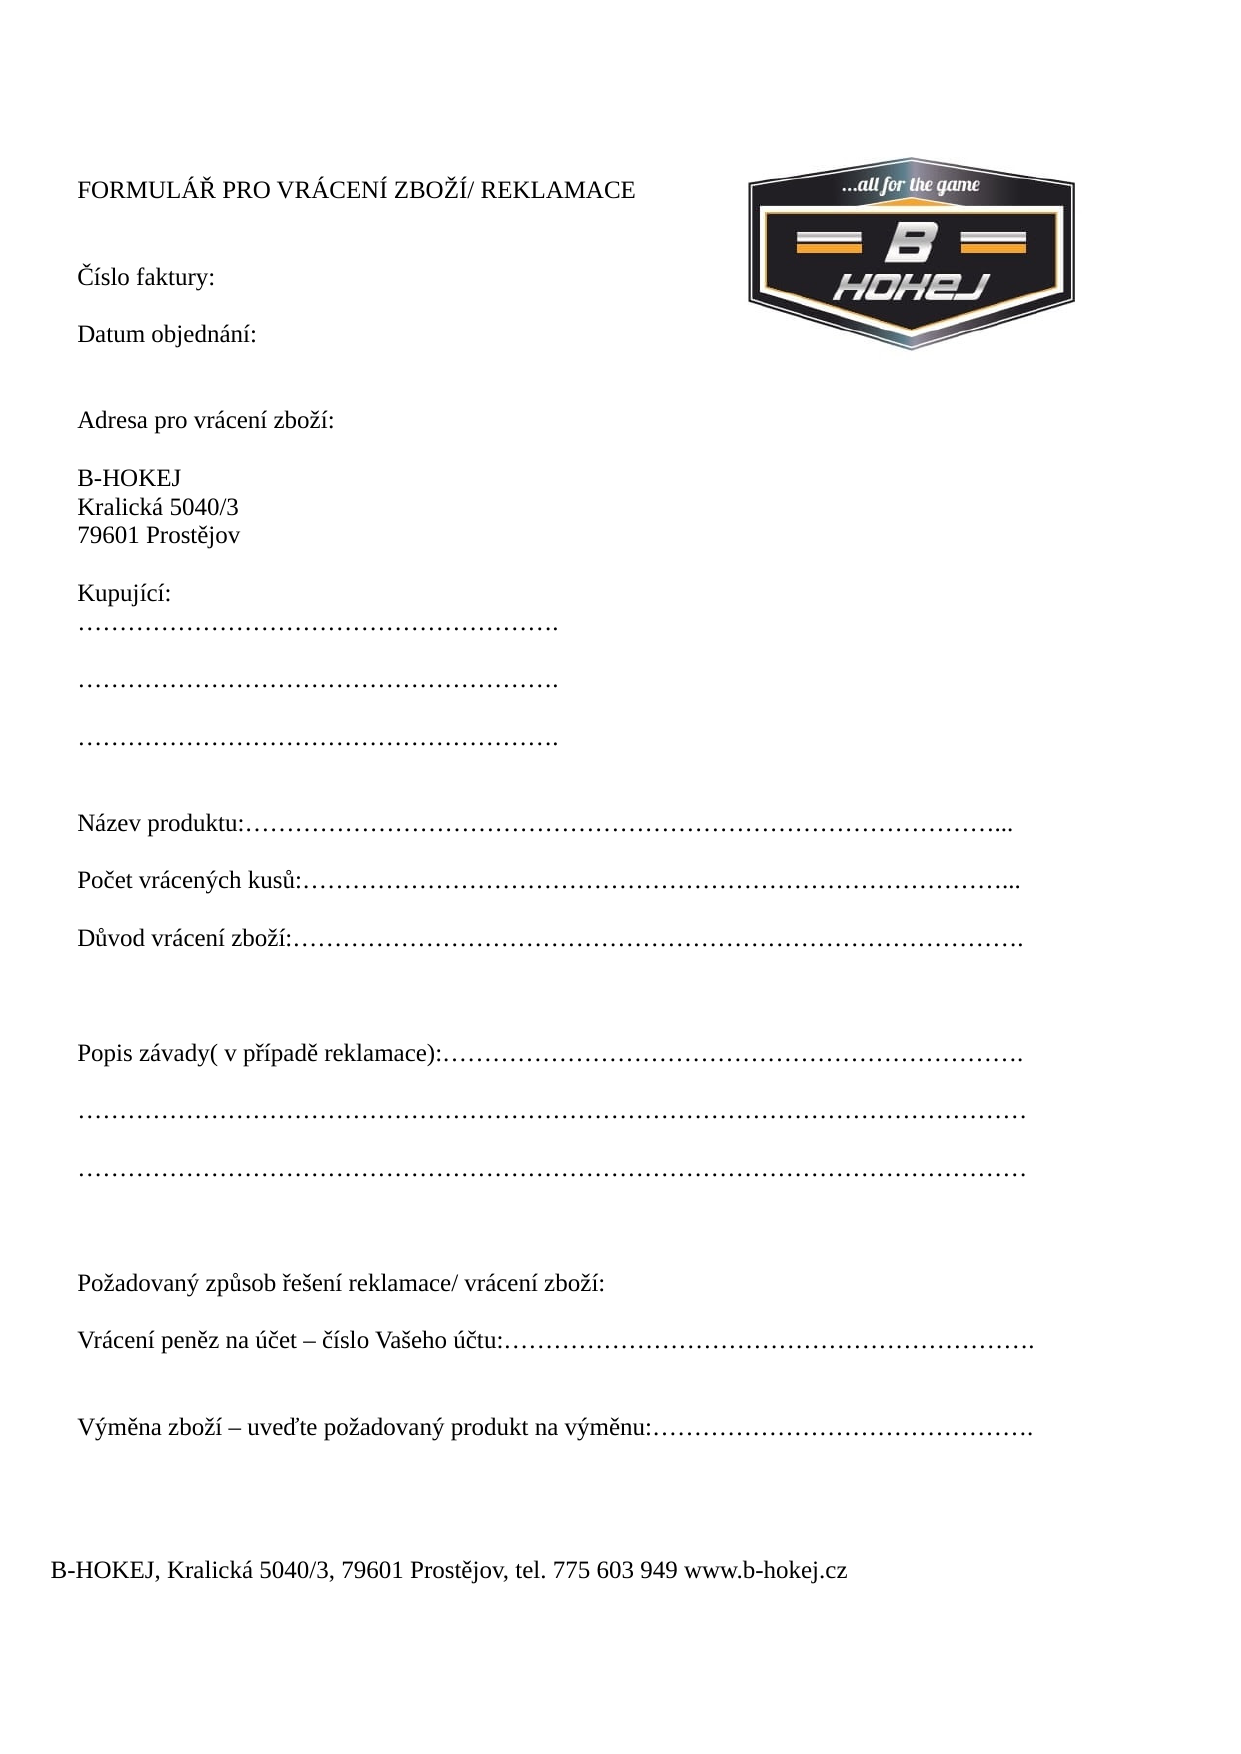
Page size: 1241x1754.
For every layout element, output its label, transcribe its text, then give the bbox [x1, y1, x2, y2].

text Důvod vrácení zboží:……………………………………………………………………………. [3, 923, 1240, 952]
text Datum objednání: [3, 319, 723, 348]
text …………………………………………………. [3, 722, 1240, 751]
text Kralická 5040/3 [3, 492, 1240, 521]
text Popis závady( v případě reklamace):……………………………………………………………. [3, 1038, 1240, 1067]
text Vrácení peněz na účet – číslo Vašeho účtu:………………………………………………………. [3, 1326, 1240, 1354]
text FORMULÁŘ PRO VRÁCENÍ ZBOŽÍ/ REKLAMACE [3, 176, 723, 233]
text Kupující: [3, 578, 1240, 607]
text 79601 Prostějov [3, 521, 1240, 549]
text Prodejce: B-HOKEJ, Kralická 5040/3, 79601 Prostějov, tel. 775 603 949 www.b-hokej.cz [0, 1556, 1240, 1584]
text …………………………………………………………………………………………………… [3, 1096, 1240, 1124]
text Číslo faktury: [3, 262, 723, 291]
text …………………………………………………………………………………………………… [3, 1153, 1240, 1182]
text …………………………………………………. [3, 607, 1240, 636]
text Adresa pro vrácení zboží: [3, 406, 1240, 434]
picture [723, 141, 1115, 369]
text [1115, 176, 1240, 233]
text [1115, 319, 1240, 348]
text Název produktu:………………………………………………………………………………... [3, 808, 1240, 837]
text …………………………………………………. [3, 664, 1240, 693]
text [1115, 262, 1240, 291]
text Požadovaný způsob řešení reklamace/ vrácení zboží: [3, 1268, 1240, 1297]
text B-HOKEJ [3, 463, 1240, 492]
text Počet vrácených kusů:…………………………………………………………………………... [3, 866, 1240, 894]
text Výměna zboží – uveďte požadovaný produkt na výměnu:………………………………………. [3, 1412, 1240, 1441]
